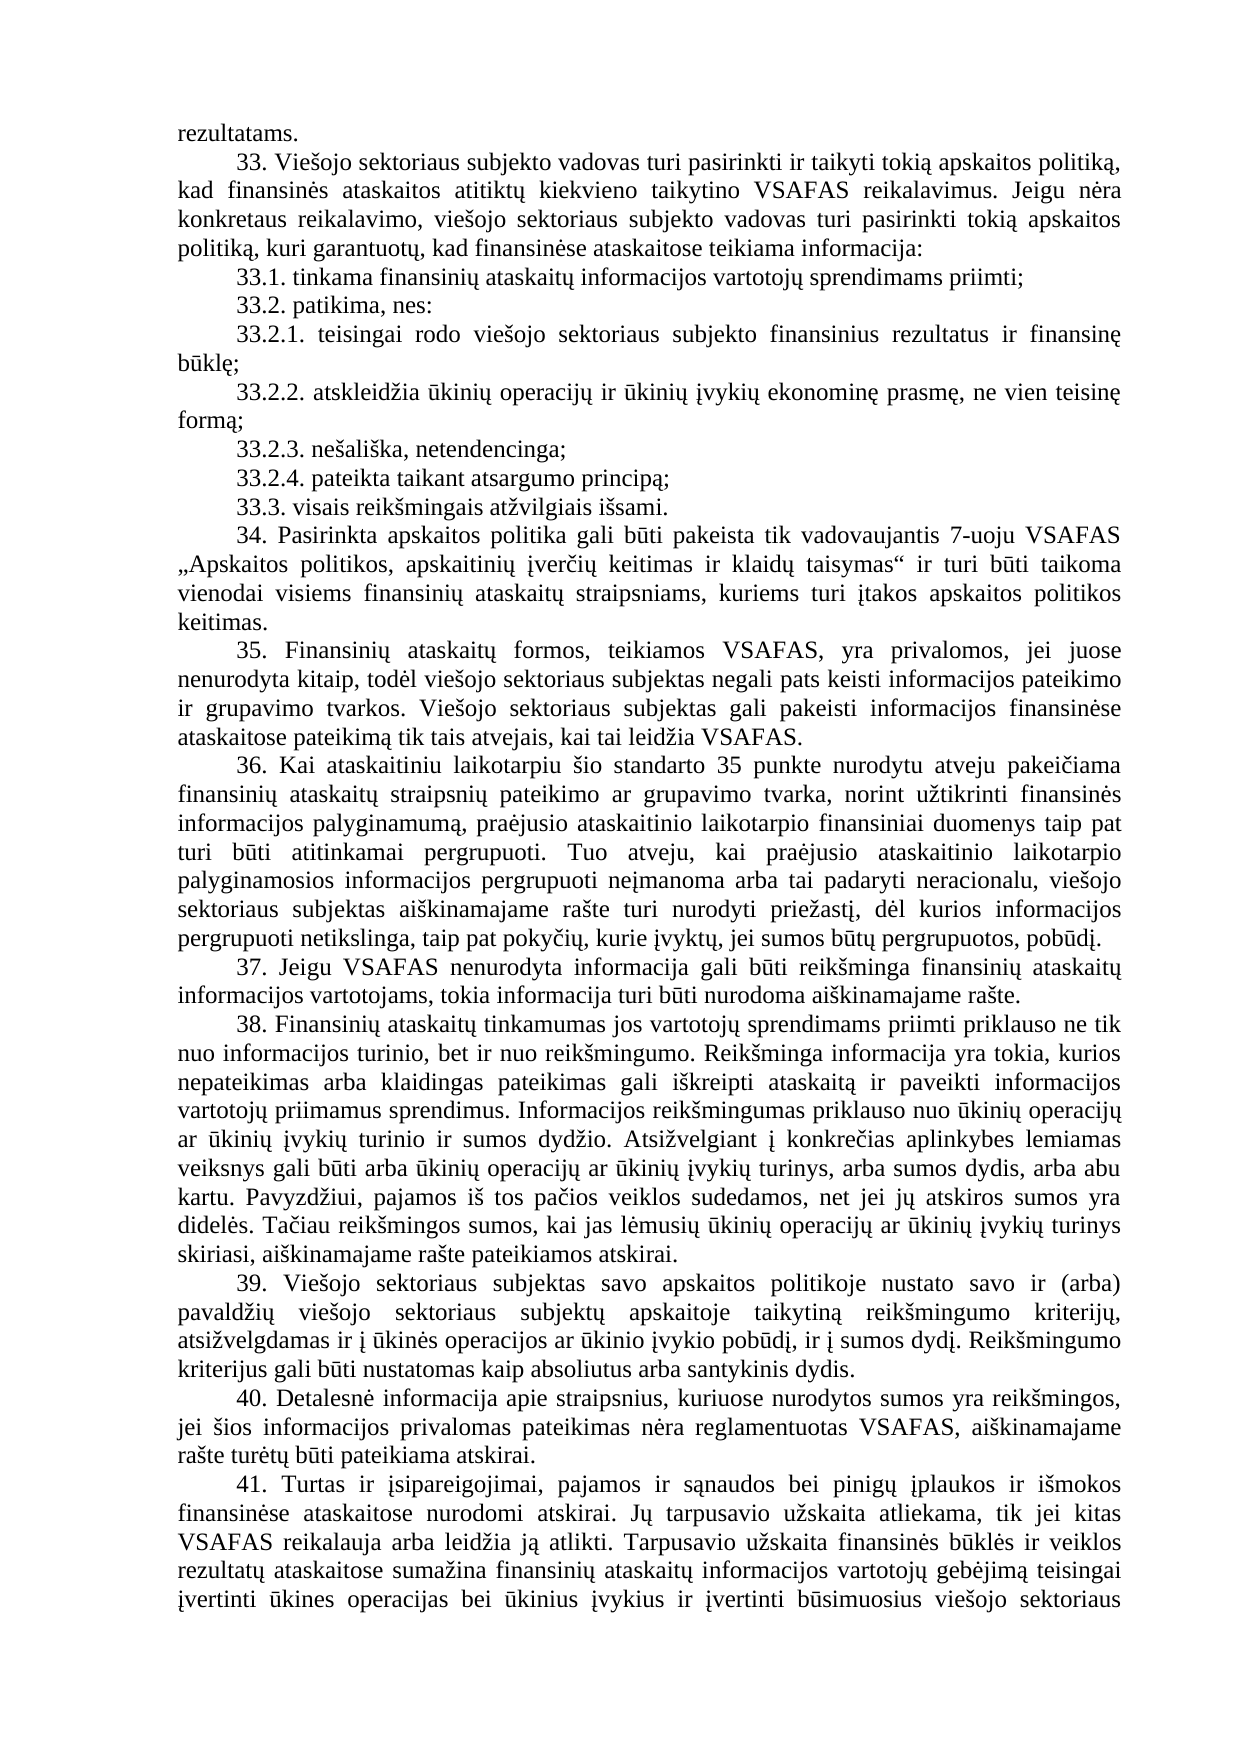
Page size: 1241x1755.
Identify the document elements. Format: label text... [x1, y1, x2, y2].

text 36. Kai ataskaitiniu laikotarpiu šio standarto 35 punkte nurodytu atveju pakeičiama finansinių ataskaitų straipsnių pateikimo ar grupavimo tvarka, norint užtikrinti finansinės informacijos palyginamumą, praėjusio ataskaitinio laikotarpio finansiniai duomenys taip pat turi būti atitinkamai pergrupuoti. Tuo atveju, kai praėjusio ataskaitinio laikotarpio palyginamosios informacijos pergrupuoti neįmanoma arba tai padaryti neracionalu, viešojo sektoriaus subjektas aiškinamajame rašte turi nurodyti priežastį, dėl kurios informacijos pergrupuoti netikslinga, taip pat pokyčių, kurie įvyktų, jei sumos būtų pergrupuotos, pobūdį. [177, 751, 1122, 952]
text rezultatams. [177, 118, 1122, 147]
text 33.2.1. teisingai rodo viešojo sektoriaus subjekto finansinius rezultatus ir finansinę būklę; [177, 319, 1122, 377]
text 33.2. patikima, nes: [177, 291, 1122, 319]
text 33.3. visais reikšmingais atžvilgiais išsami. [177, 492, 1122, 521]
text 33. Viešojo sektoriaus subjekto vadovas turi pasirinkti ir taikyti tokią apskaitos politiką, kad finansinės ataskaitos atitiktų kiekvieno taikytino VSAFAS reikalavimus. Jeigu nėra konkretaus reikalavimo, viešojo sektoriaus subjekto vadovas turi pasirinkti tokią apskaitos politiką, kuri garantuotų, kad finansinėse ataskaitose teikiama informacija: [177, 147, 1122, 262]
text 33.2.3. nešališka, netendencinga; [177, 434, 1122, 463]
text 37. Jeigu VSAFAS nenurodyta informacija gali būti reikšminga finansinių ataskaitų informacijos vartotojams, tokia informacija turi būti nurodoma aiškinamajame rašte. [177, 952, 1122, 1009]
text 41. Turtas ir įsipareigojimai, pajamos ir sąnaudos bei pinigų įplaukos ir išmokos finansinėse ataskaitose nurodomi atskirai. Jų tarpusavio užskaita atliekama, tik jei kitas VSAFAS reikalauja arba leidžia ją atlikti. Tarpusavio užskaita finansinės būklės ir veiklos rezultatų ataskaitose sumažina finansinių ataskaitų informacijos vartotojų gebėjimą teisingai įvertinti ūkines operacijas bei ūkinius įvykius ir įvertinti būsimuosius viešojo sektoriaus [177, 1469, 1122, 1613]
text 33.2.4. pateikta taikant atsargumo principą; [177, 463, 1122, 492]
text 38. Finansinių ataskaitų tinkamumas jos vartotojų sprendimams priimti priklauso ne tik nuo informacijos turinio, bet ir nuo reikšmingumo. Reikšminga informacija yra tokia, kurios nepateikimas arba klaidingas pateikimas gali iškreipti ataskaitą ir paveikti informacijos vartotojų priimamus sprendimus. Informacijos reikšmingumas priklauso nuo ūkinių operacijų ar ūkinių įvykių turinio ir sumos dydžio. Atsižvelgiant į konkrečias aplinkybes lemiamas veiksnys gali būti arba ūkinių operacijų ar ūkinių įvykių turinys, arba sumos dydis, arba abu kartu. Pavyzdžiui, pajamos iš tos pačios veiklos sudedamos, net jei jų atskiros sumos yra didelės. Tačiau reikšmingos sumos, kai jas lėmusių ūkinių operacijų ar ūkinių įvykių turinys skiriasi, aiškinamajame rašte pateikiamos atskirai. [177, 1009, 1122, 1268]
text 34. Pasirinkta apskaitos politika gali būti pakeista tik vadovaujantis 7-uoju VSAFAS „Apskaitos politikos, apskaitinių įverčių keitimas ir klaidų taisymas“ ir turi būti taikoma vienodai visiems finansinių ataskaitų straipsniams, kuriems turi įtakos apskaitos politikos keitimas. [177, 521, 1122, 636]
text 33.2.2. atskleidžia ūkinių operacijų ir ūkinių įvykių ekonominę prasmę, ne vien teisinę formą; [177, 377, 1122, 434]
text 33.1. tinkama finansinių ataskaitų informacijos vartotojų sprendimams priimti; [177, 262, 1122, 291]
text 35. Finansinių ataskaitų formos, teikiamos VSAFAS, yra privalomos, jei juose nenurodyta kitaip, todėl viešojo sektoriaus subjektas negali pats keisti informacijos pateikimo ir grupavimo tvarkos. Viešojo sektoriaus subjektas gali pakeisti informacijos finansinėse ataskaitose pateikimą tik tais atvejais, kai tai leidžia VSAFAS. [177, 636, 1122, 751]
text 40. Detalesnė informacija apie straipsnius, kuriuose nurodytos sumos yra reikšmingos, jei šios informacijos privalomas pateikimas nėra reglamentuotas VSAFAS, aiškinamajame rašte turėtų būti pateikiama atskirai. [177, 1383, 1122, 1469]
text 39. Viešojo sektoriaus subjektas savo apskaitos politikoje nustato savo ir (arba) pavaldžių viešojo sektoriaus subjektų apskaitoje taikytiną reikšmingumo kriterijų, atsižvelgdamas ir į ūkinės operacijos ar ūkinio įvykio pobūdį, ir į sumos dydį. Reikšmingumo kriterijus gali būti nustatomas kaip absoliutus arba santykinis dydis. [177, 1268, 1122, 1383]
